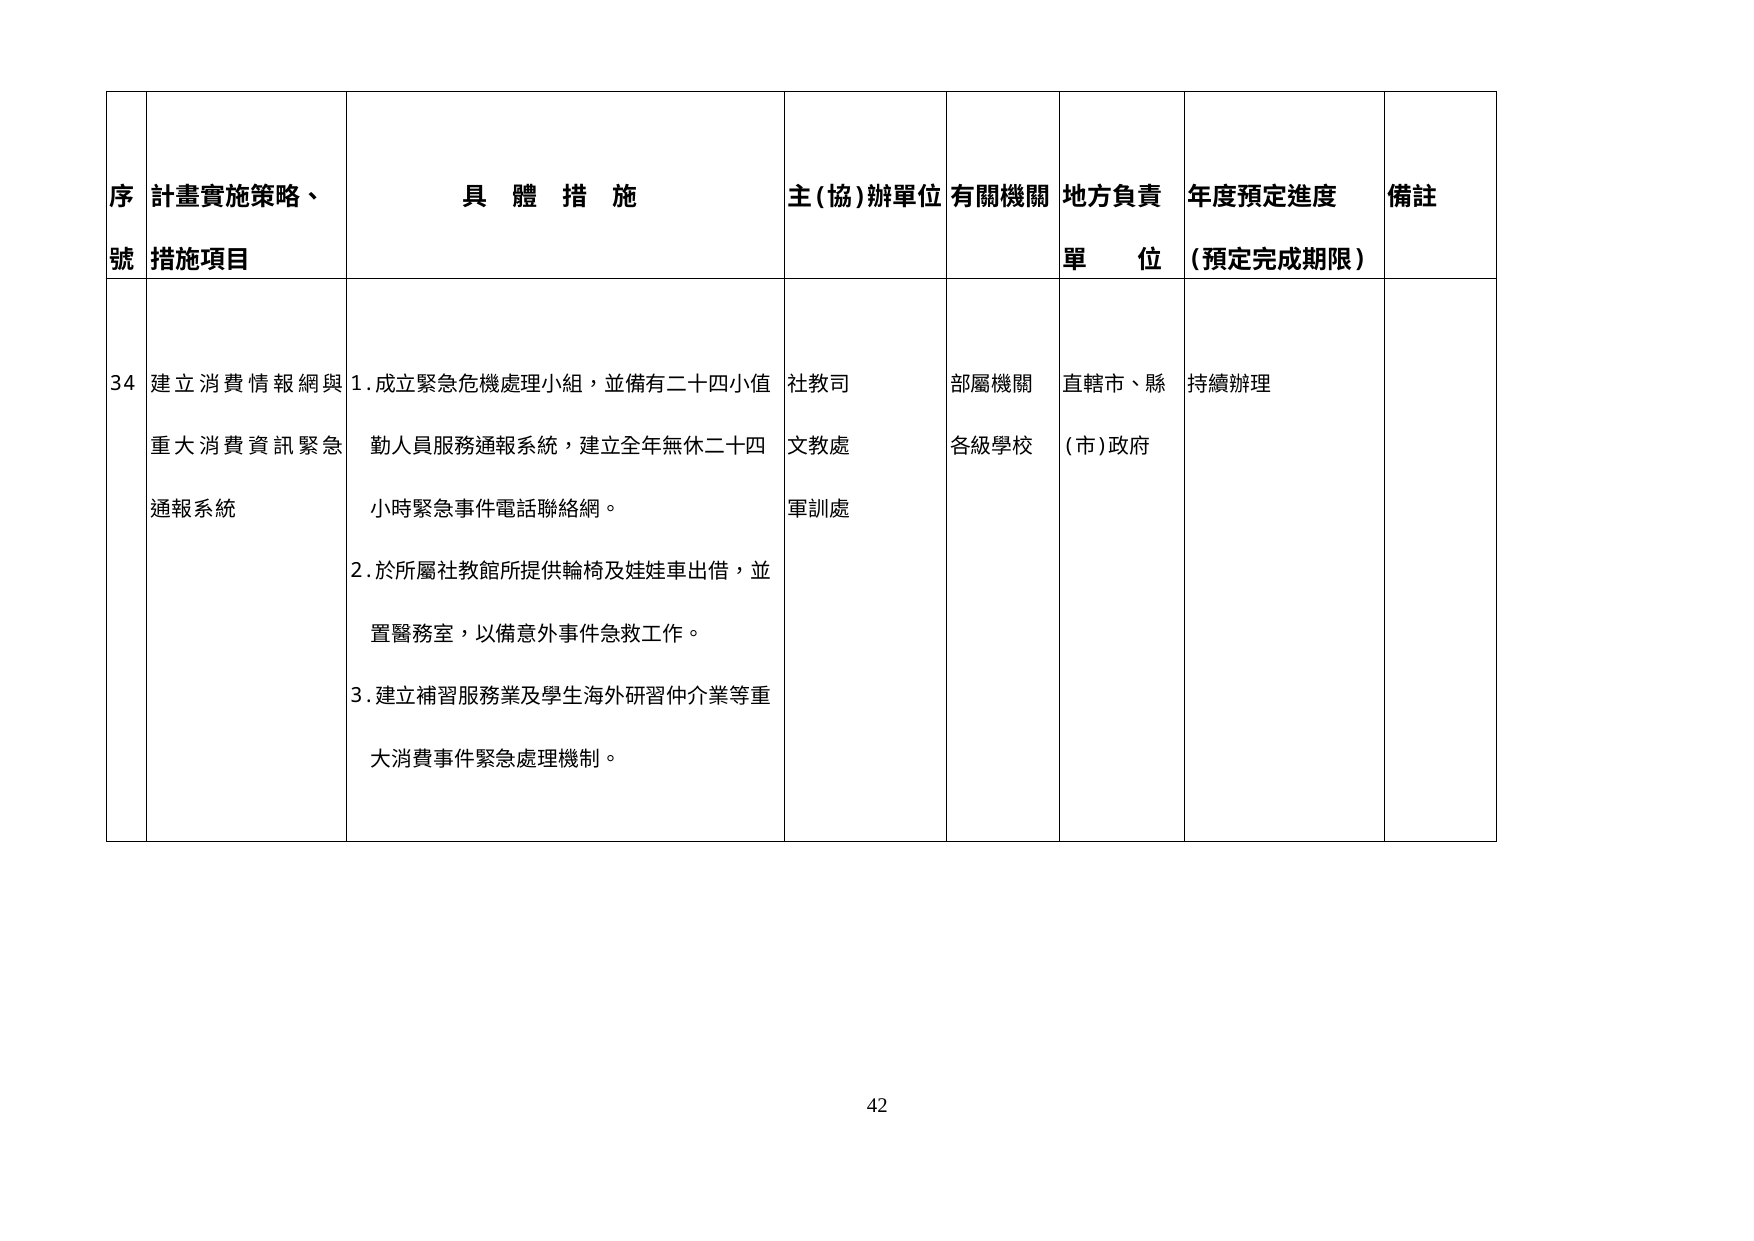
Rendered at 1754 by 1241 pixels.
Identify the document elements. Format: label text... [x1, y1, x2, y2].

table_cell 建立消費情報網與重大消費資訊緊急通報系統 [147, 279, 346, 841]
table_cell 社教司 文教處 軍訓處 [785, 279, 946, 841]
table_header 序 號 [107, 92, 146, 278]
table_cell 持續辦理 [1185, 279, 1384, 841]
table_header 主(協)辦單位 [785, 92, 946, 278]
table_header 地方負責 單 位 [1060, 92, 1184, 278]
table_header 計畫實施策略、 措施項目 [147, 92, 346, 278]
table_cell 34 [107, 279, 146, 841]
table_header 有關機關 [947, 92, 1059, 278]
table_header 備註 [1385, 92, 1496, 278]
table_header 具 體 措 施 [347, 92, 784, 278]
table_cell 直轄市、縣(市)政府 [1060, 279, 1184, 841]
table_cell 部屬機關 各級學校 [947, 279, 1059, 841]
table_cell [1385, 279, 1496, 841]
table_cell 1.成立緊急危機處理小組，並備有二十四小值勤人員服務通報系統，建立全年無休二十四小時緊急事件電話聯絡網。 2.於所屬社教館所提供輪椅及娃娃車出借，並置醫務室，以備意外事件急救工作。 3.建立補習服務業及學生海外研習仲介業等重大消費事件緊急處理機制。 [347, 279, 784, 841]
table_header 年度預定進度 (預定完成期限) [1185, 92, 1384, 278]
